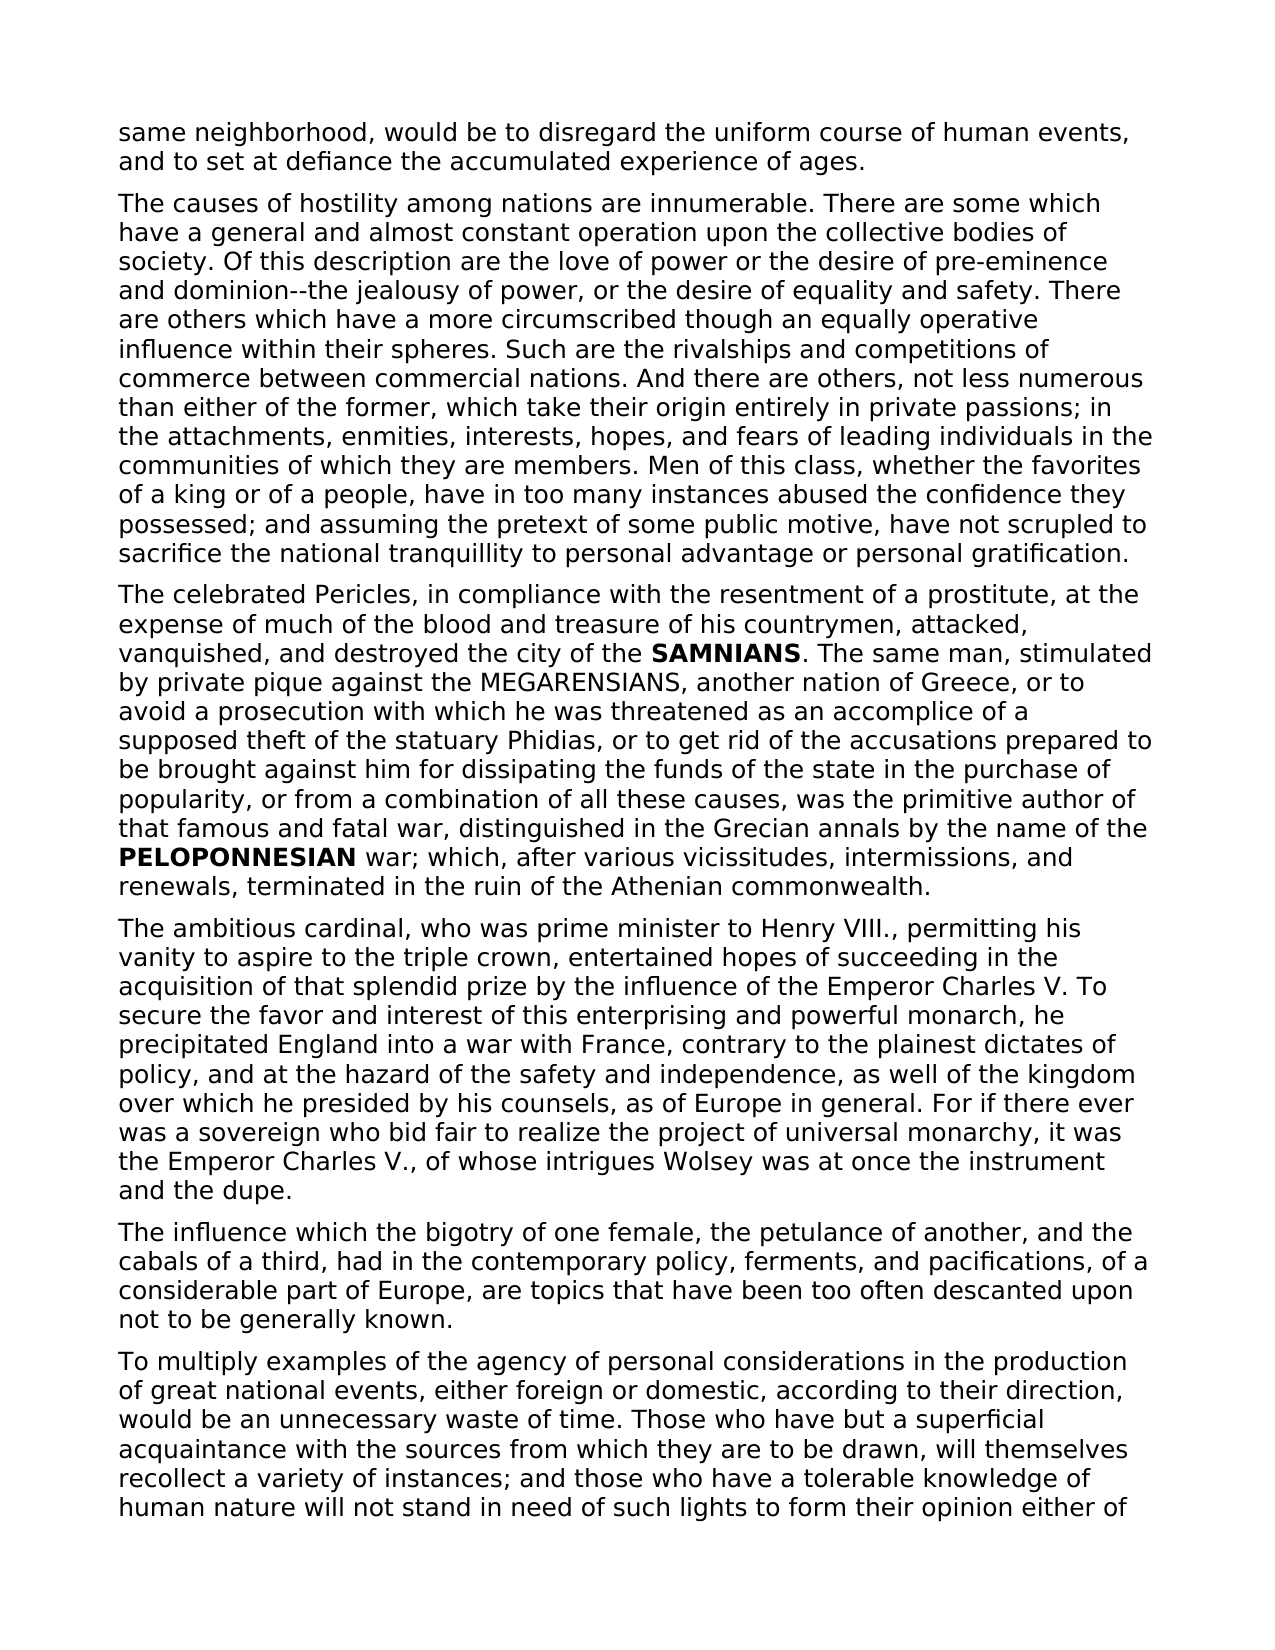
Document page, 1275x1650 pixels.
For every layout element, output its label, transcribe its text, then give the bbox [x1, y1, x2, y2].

text To multiply examples of the agency of personal considerations in the production of great national events, either foreign or domestic, according to their direction, would be an unnecessary waste of time. Those who have but a superficial acquaintance with the sources from which they are to be drawn, will themselves recollect a variety of instances; and those who have a tolerable knowledge of human nature will not stand in need of such lights to form their opinion either of [118, 1347, 1157, 1522]
text The celebrated Pericles, in compliance with the resentment of a prostitute, at the expense of much of the blood and treasure of his countrymen, attacked, vanquished, and destroyed the city of the SAMNIANS. The same man, stimulated by private pique against the MEGARENSIANS, another nation of Greece, or to avoid a prosecution with which he was threatened as an accomplice of a supposed theft of the statuary Phidias, or to get rid of the accusations prepared to be brought against him for dissipating the funds of the state in the purchase of popularity, or from a combination of all these causes, was the primitive author of that famous and fatal war, distinguished in the Grecian annals by the name of the PELOPONNESIAN war; which, after various vicissitudes, intermissions, and renewals, terminated in the ruin of the Athenian commonwealth. [118, 581, 1157, 901]
text same neighborhood, would be to disregard the uniform course of human events, and to set at defiance the accumulated experience of ages. [118, 118, 1157, 176]
text The influence which the bigotry of one female, the petulance of another, and the cabals of a third, had in the contemporary policy, ferments, and pacifications, of a considerable part of Europe, are topics that have been too often descanted upon not to be generally known. [118, 1218, 1157, 1335]
text The ambitious cardinal, who was prime minister to Henry VIII., permitting his vanity to aspire to the triple crown, entertained hopes of succeeding in the acquisition of that splendid prize by the influence of the Emperor Charles V. To secure the favor and interest of this enterprising and powerful monarch, he precipitated England into a war with France, contrary to the plainest dictates of policy, and at the hazard of the safety and independence, as well of the kingdom over which he presided by his counsels, as of Europe in general. For if there ever was a sovereign who bid fair to realize the project of universal monarchy, it was the Emperor Charles V., of whose intrigues Wolsey was at once the instrument and the dupe. [118, 914, 1157, 1206]
text The causes of hostility among nations are innumerable. There are some which have a general and almost constant operation upon the collective bodies of society. Of this description are the love of power or the desire of pre-eminence and dominion--the jealousy of power, or the desire of equality and safety. There are others which have a more circumscribed though an equally operative influence within their spheres. Such are the rivalships and competitions of commerce between commercial nations. And there are others, not less numerous than either of the former, which take their origin entirely in private passions; in the attachments, enmities, interests, hopes, and fears of leading individuals in the communities of which they are members. Men of this class, whether the favorites of a king or of a people, have in too many instances abused the confidence they possessed; and assuming the pretext of some public motive, have not scrupled to sacrifice the national tranquillity to personal advantage or personal gratification. [118, 189, 1157, 568]
